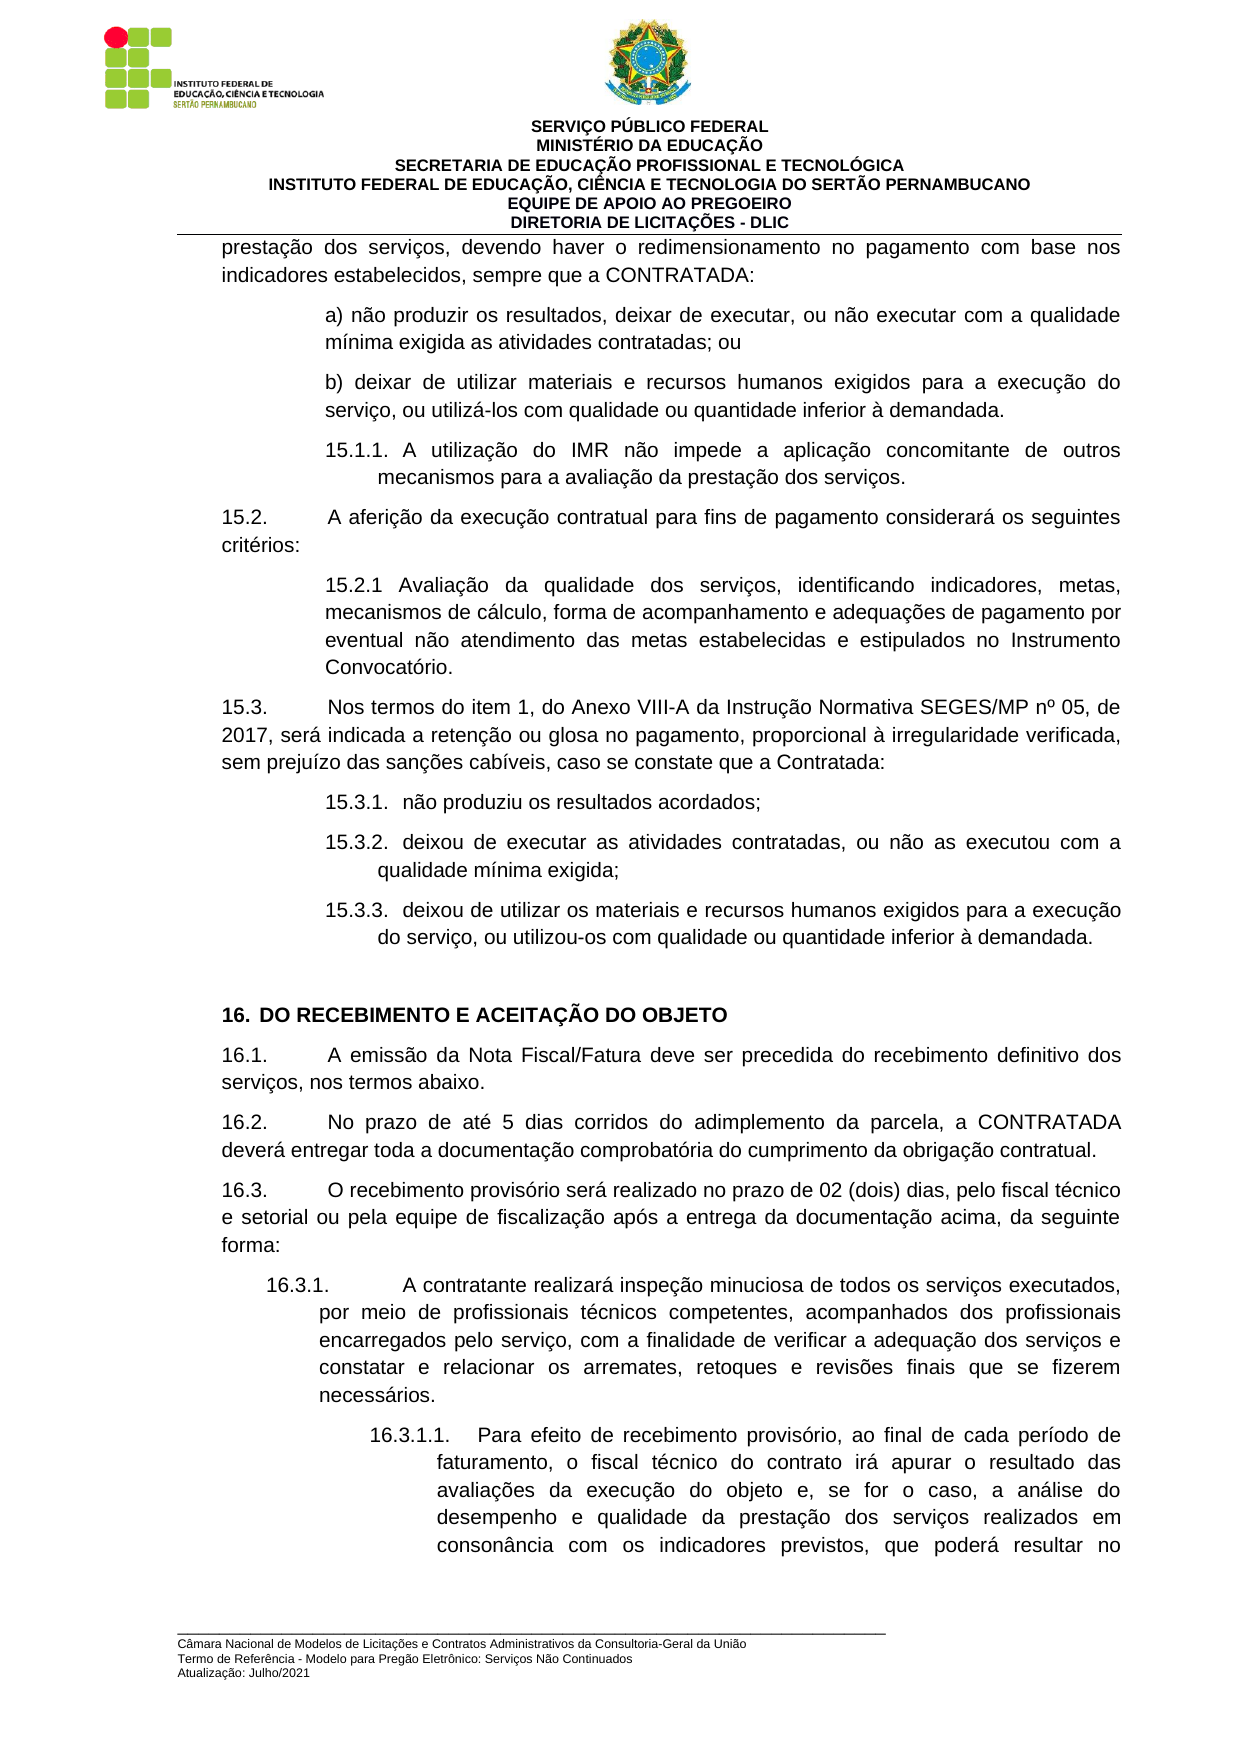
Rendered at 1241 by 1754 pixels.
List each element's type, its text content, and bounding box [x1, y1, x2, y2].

list deixou de utilizar os materiais e recursos humanos exigidos para a execução do serviço, ou utilizou-os com qualidade ou quantidade inferior à demandada. [325, 898, 1122, 949]
list Para efeito de recebimento provisório, ao final de cada período de faturamento, o fiscal técnico do contrato irá apurar o resultado das avaliações da execução do objeto e, se for o caso, a análise do desempenho e qualidade da prestação dos serviços realizados em consonância com os indicadores previstos, que poderá resultar no [369, 1423, 1122, 1557]
list Nos termos do item 1, do Anexo VIII-A da Instrução Normativa SEGES/MP nº 05, de 2017, será indicada a retenção ou glosa no pagamento, proporcional à irregularidade verificada, sem prejuízo das sanções cabíveis, caso se constate que a Contratada: [221, 695, 1122, 774]
list A contratante realizará inspeção minuciosa de todos os serviços executados, por meio de profissionais técnicos competentes, acompanhados dos profissionais encarregados pelo serviço, com a finalidade de verificar a adequação dos serviços e constatar e relacionar os arremates, retoques e revisões finais que se fizerem necessários. [266, 1273, 1122, 1407]
text b) deixar de utilizar materiais e recursos humanos exigidos para a execução do serviço, ou utilizá-los com qualidade ou quantidade inferior à demandada. [325, 370, 1122, 422]
list A aferição da execução contratual para fins de pagamento considerará os seguintes critérios: [221, 505, 1122, 557]
list A utilização do IMR não impede a aplicação concomitante de outros mecanismos para a avaliação da prestação dos serviços. [325, 438, 1122, 489]
list No prazo de até 5 dias corridos do adimplemento da parcela, a CONTRATADA deverá entregar toda a documentação comprobatória do cumprimento da obrigação contratual. [221, 1110, 1122, 1162]
list deixou de executar as atividades contratadas, ou não as executou com a qualidade mínima exigida; [325, 830, 1122, 882]
list não produziu os resultados acordados; [325, 790, 1122, 814]
list DO RECEBIMENTO E ACEITAÇÃO DO OBJETO [222, 1003, 1122, 1027]
picture [604, 19, 692, 105]
list prestação dos serviços, devendo haver o redimensionamento no pagamento com base nos indicadores estabelecidos, sempre que a CONTRATADA: [221, 235, 1122, 287]
list A emissão da Nota Fiscal/Fatura deve ser precedida do recebimento definitivo dos serviços, nos termos abaixo. [221, 1043, 1122, 1094]
list O recebimento provisório será realizado no prazo de 02 (dois) dias, pelo fiscal técnico e setorial ou pela equipe de fiscalização após a entrega da documentação acima, da seguinte forma: [221, 1178, 1122, 1257]
text 15.2.1 Avaliação da qualidade dos serviços, identificando indicadores, metas, mecanismos de cálculo, forma de acompanhamento e adequações de pagamento por eventual não atendimento das metas estabelecidas e estipulados no Instrumento Convocatório. [325, 573, 1122, 679]
text a) não produzir os resultados, deixar de executar, ou não executar com a qualidade mínima exigida as atividades contratadas; ou [325, 303, 1122, 354]
picture [96, 24, 331, 113]
